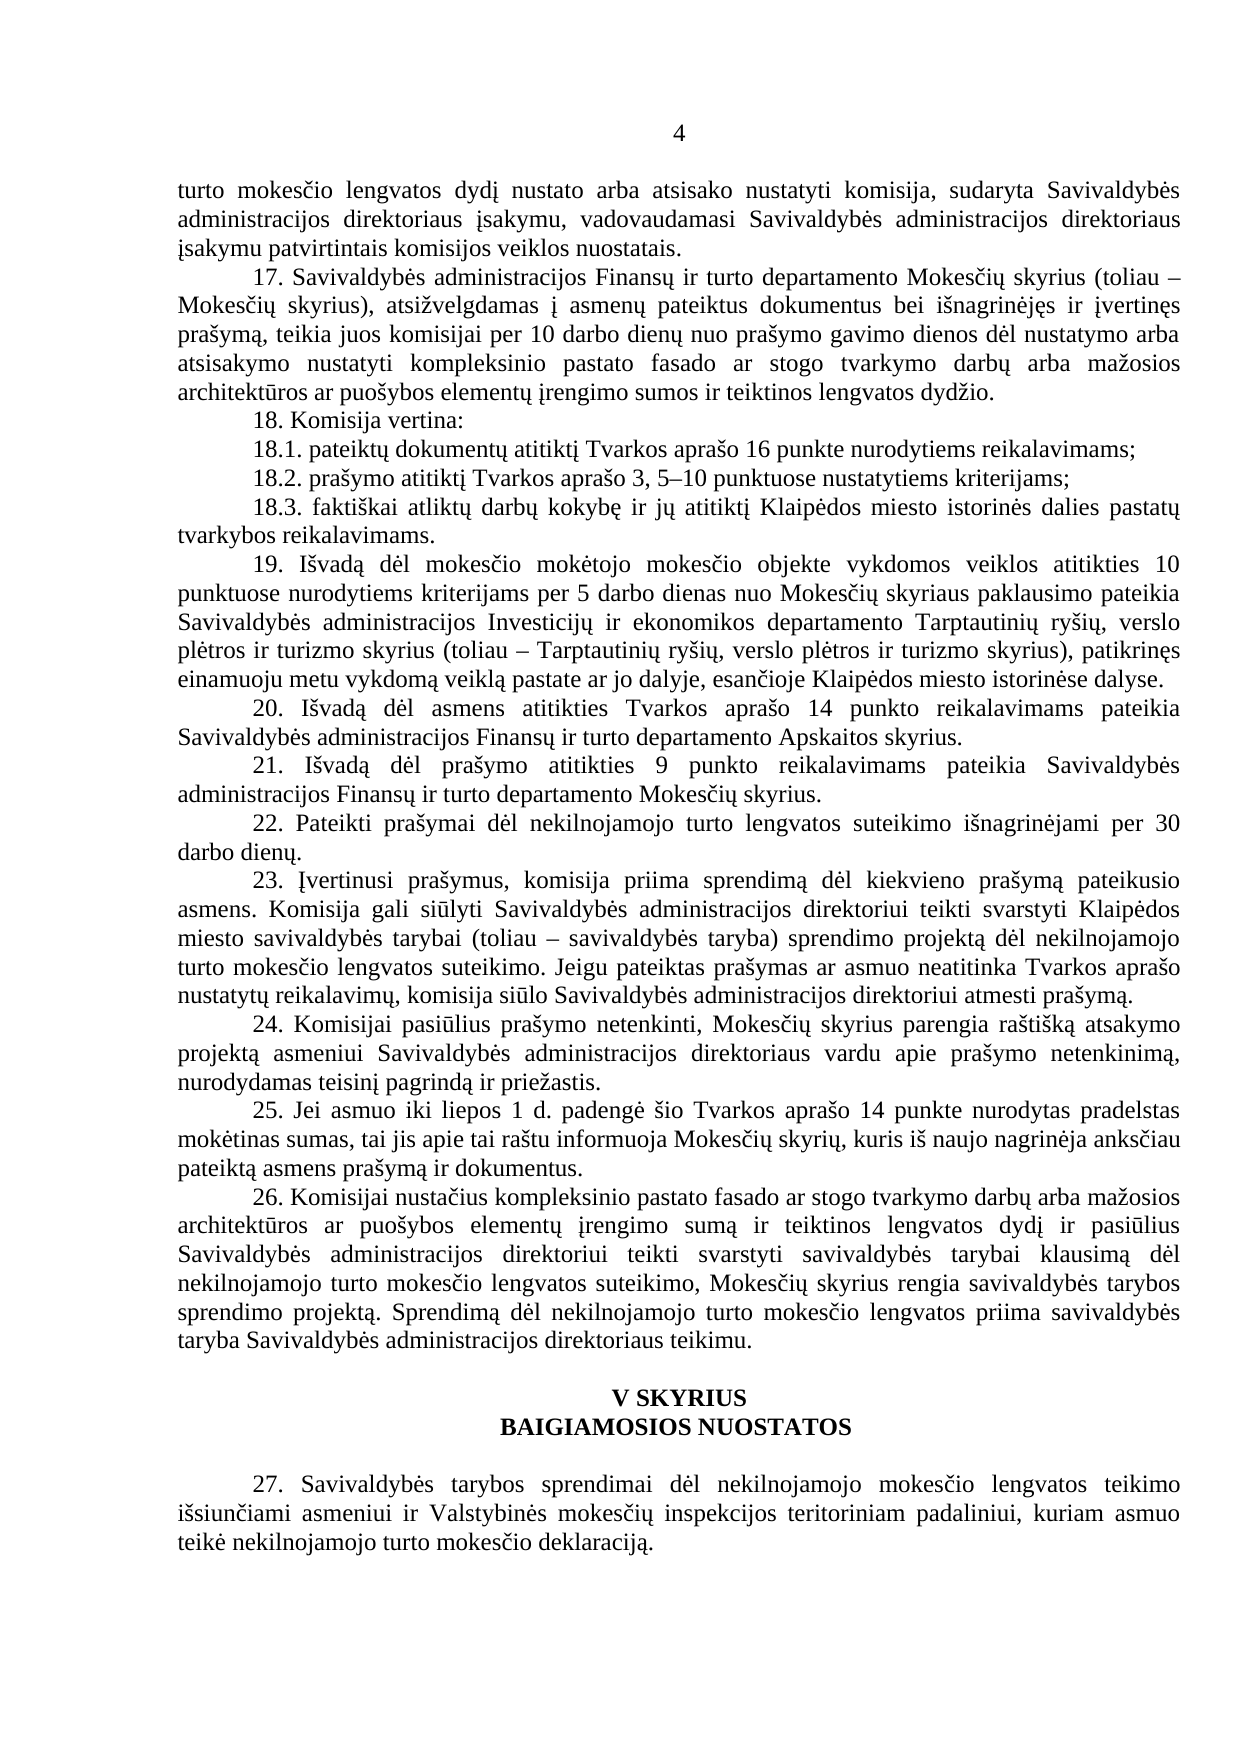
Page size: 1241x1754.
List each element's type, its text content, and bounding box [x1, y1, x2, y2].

text 18.3. faktiškai atliktų darbų kokybę ir jų atitiktį Klaipėdos miesto istorinės dalies pastatų tvarkybos reikalavimams. [177, 492, 1181, 549]
text 17. Savivaldybės administracijos Finansų ir turto departamento Mokesčių skyrius (toliau – Mokesčių skyrius), atsižvelgdamas į asmenų pateiktus dokumentus bei išnagrinėjęs ir įvertinęs prašymą, teikia juos komisijai per 10 darbo dienų nuo prašymo gavimo dienos dėl nustatymo arba atsisakymo nustatyti kompleksinio pastato fasado ar stogo tvarkymo darbų arba mažosios architektūros ar puošybos elementų įrengimo sumos ir teiktinos lengvatos dydžio. [177, 262, 1181, 406]
text 26. Komisijai nustačius kompleksinio pastato fasado ar stogo tvarkymo darbų arba mažosios architektūros ar puošybos elementų įrengimo sumą ir teiktinos lengvatos dydį ir pasiūlius Savivaldybės administracijos direktoriui teikti svarstyti savivaldybės tarybai klausimą dėl nekilnojamojo turto mokesčio lengvatos suteikimo, Mokesčių skyrius rengia savivaldybės tarybos sprendimo projektą. Sprendimą dėl nekilnojamojo turto mokesčio lengvatos priima savivaldybės taryba Savivaldybės administracijos direktoriaus teikimu. [177, 1182, 1181, 1354]
text 23. Įvertinusi prašymus, komisija priima sprendimą dėl kiekvieno prašymą pateikusio asmens. Komisija gali siūlyti Savivaldybės administracijos direktoriui teikti svarstyti Klaipėdos miesto savivaldybės tarybai (toliau – savivaldybės taryba) sprendimo projektą dėl nekilnojamojo turto mokesčio lengvatos suteikimo. Jeigu pateiktas prašymas ar asmuo neatitinka Tvarkos aprašo nustatytų reikalavimų, komisija siūlo Savivaldybės administracijos direktoriui atmesti prašymą. [177, 866, 1181, 1009]
text V SKYRIUS [177, 1383, 1181, 1412]
text BAIGIAMOSIOS NUOSTATOS [177, 1412, 1181, 1441]
text 18. Komisija vertina: [177, 406, 1181, 434]
text 25. Jei asmuo iki liepos 1 d. padengė šio Tvarkos aprašo 14 punkte nurodytas pradelstas mokėtinas sumas, tai jis apie tai raštu informuoja Mokesčių skyrių, kuris iš naujo nagrinėja anksčiau pateiktą asmens prašymą ir dokumentus. [177, 1096, 1181, 1182]
text 18.1. pateiktų dokumentų atitiktį Tvarkos aprašo 16 punkte nurodytiems reikalavimams; [177, 434, 1181, 463]
text 20. Išvadą dėl asmens atitikties Tvarkos aprašo 14 punkto reikalavimams pateikia Savivaldybės administracijos Finansų ir turto departamento Apskaitos skyrius. [177, 693, 1181, 751]
text 24. Komisijai pasiūlius prašymo netenkinti, Mokesčių skyrius parengia raštišką atsakymo projektą asmeniui Savivaldybės administracijos direktoriaus vardu apie prašymo netenkinimą, nurodydamas teisinį pagrindą ir priežastis. [177, 1009, 1181, 1096]
text 27. Savivaldybės tarybos sprendimai dėl nekilnojamojo mokesčio lengvatos teikimo išsiunčiami asmeniui ir Valstybinės mokesčių inspekcijos teritoriniam padaliniui, kuriam asmuo teikė nekilnojamojo turto mokesčio deklaraciją. [177, 1469, 1181, 1556]
text turto mokesčio lengvatos dydį nustato arba atsisako nustatyti komisija, sudaryta Savivaldybės administracijos direktoriaus įsakymu, vadovaudamasi Savivaldybės administracijos direktoriaus įsakymu patvirtintais komisijos veiklos nuostatais. [177, 176, 1181, 262]
text 18.2. prašymo atitiktį Tvarkos aprašo 3, 5–10 punktuose nustatytiems kriterijams; [177, 463, 1181, 492]
text 21. Išvadą dėl prašymo atitikties 9 punkto reikalavimams pateikia Savivaldybės administracijos Finansų ir turto departamento Mokesčių skyrius. [177, 751, 1181, 808]
text 22. Pateikti prašymai dėl nekilnojamojo turto lengvatos suteikimo išnagrinėjami per 30 darbo dienų. [177, 808, 1181, 866]
text 19. Išvadą dėl mokesčio mokėtojo mokesčio objekte vykdomos veiklos atitikties 10 punktuose nurodytiems kriterijams per 5 darbo dienas nuo Mokesčių skyriaus paklausimo pateikia Savivaldybės administracijos Investicijų ir ekonomikos departamento Tarptautinių ryšių, verslo plėtros ir turizmo skyrius (toliau – Tarptautinių ryšių, verslo plėtros ir turizmo skyrius), patikrinęs einamuoju metu vykdomą veiklą pastate ar jo dalyje, esančioje Klaipėdos miesto istorinėse dalyse. [177, 549, 1181, 693]
